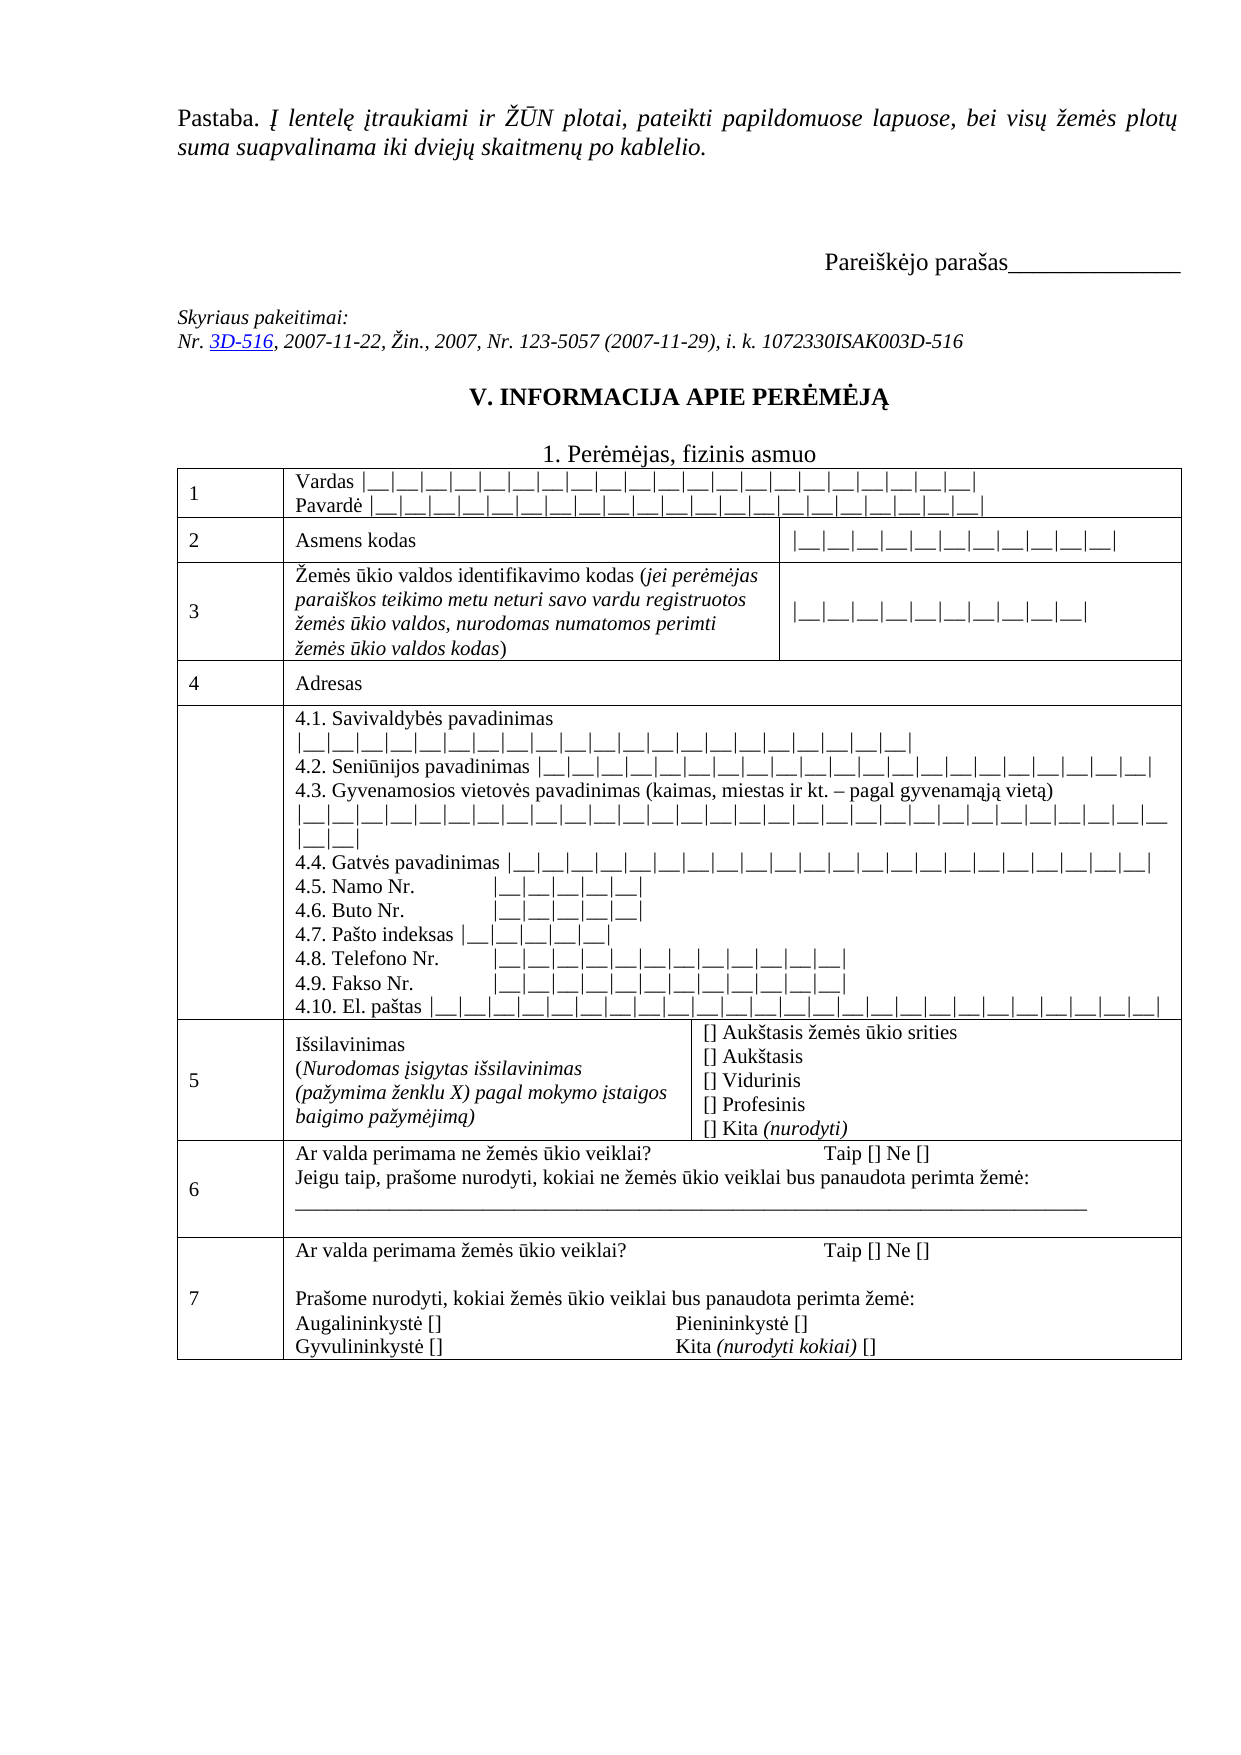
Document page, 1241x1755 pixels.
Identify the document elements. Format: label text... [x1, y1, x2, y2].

text Nr. 3D-516, 2007-11-22, Žin., 2007, Nr. 123-5057 (2007-11-29), i. k. 1072330ISAK003D-516 [177, 329, 1181, 353]
table_cell ___________ [780, 518, 1181, 562]
table_cell Ar valda perimama ne žemės ūkio veiklai? Taip [] Ne [] Jeigu taip, prašome nurodyti, kokiai ne žemės ūkio veiklai bus panaudota perimta žemė: ____________________________________________________________________________ [284, 1141, 1181, 1237]
table_cell 3 [178, 563, 283, 659]
table_cell 6 [178, 1141, 283, 1237]
table_cell Žemės ūkio valdos identifikavimo kodas (jei perėmėjas paraiškos teikimo metu neturi savo vardu registruotos žemės ūkio valdos, nurodomas numatomos perimti žemės ūkio valdos kodas) [284, 563, 779, 659]
text 1. Perėmėjas, fizinis asmuo [177, 439, 1181, 468]
table_cell [178, 706, 283, 1018]
table_cell 7 [178, 1238, 283, 1358]
text Pastaba. Į lentelę įtraukiami ir ŽŪN plotai, pateikti papildomuose lapuose, bei visų žemės plotų suma suapvalinama iki dviejų skaitmenų po kablelio. [177, 103, 1181, 161]
table_cell 4.1. Savivaldybės pavadinimas _____________________ 4.2. Seniūnijos pavadinimas _____________________ 4.3. Gyvenamosios vietovės pavadinimas (kaimas, miestas ir kt. – pagal gyvenamąją vietą) ________________________________ 4.4. Gatvės pavadinimas _____________________ 4.5. Namo Nr. ____ 4.6. Buto Nr. ____ 4.7. Pašto indeksas _____ 4.8. Telefono Nr. ____________ 4.9. Fakso Nr. ____________ 4.10. El. paštas ________________________ [284, 706, 1181, 1018]
table_header Vardas _____________________ Pavardė _____________________ [284, 469, 1181, 517]
table_cell Asmens kodas [284, 518, 779, 562]
table_header 1 [178, 469, 283, 517]
table_cell Išsilavinimas (Nurodomas įsigytas išsilavinimas (pažymima ženklu X) pagal mokymo įstaigos baigimo pažymėjimą) [284, 1020, 691, 1140]
text Pareiškėjo parašas [177, 247, 1181, 276]
table_cell Ar valda perimama žemės ūkio veiklai? Taip [] Ne [] Prašome nurodyti, kokiai žemės ūkio veiklai bus panaudota perimta žemė: Augalininkystė [] Pienininkystė [] Gyvulininkystė [] Kita (nurodyti kokiai) [] [284, 1238, 1181, 1358]
table_cell __________ [780, 563, 1181, 659]
table_cell 2 [178, 518, 283, 562]
text V. INFORMACIJA APIE PERĖMĖJĄ [177, 382, 1181, 410]
text Skyriaus pakeitimai: [177, 305, 1181, 329]
table_cell [] Aukštasis žemės ūkio srities [] Aukštasis [] Vidurinis [] Profesinis [] Kita (nurodyti) [692, 1020, 1181, 1140]
table_cell 5 [178, 1020, 283, 1140]
table_cell 4 [178, 661, 283, 705]
table_cell Adresas [284, 661, 1181, 705]
